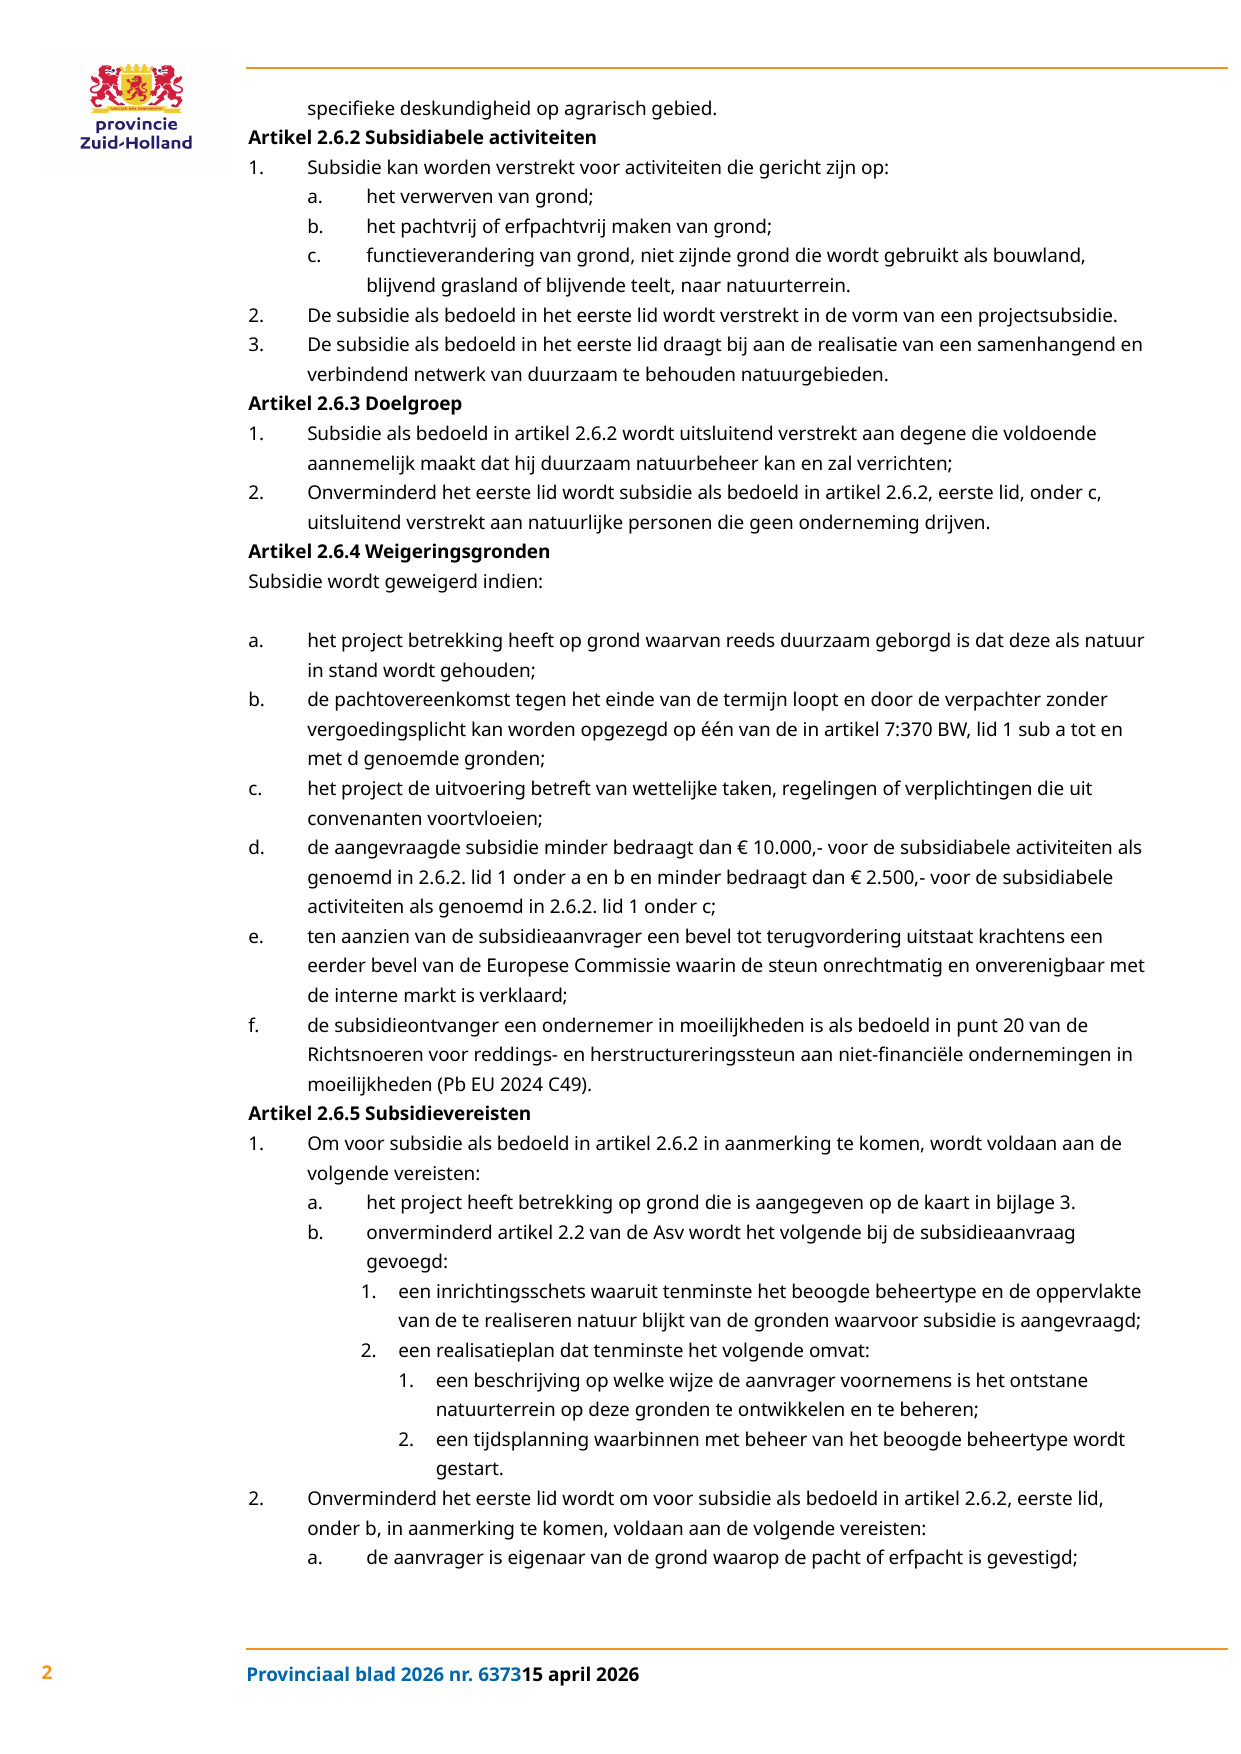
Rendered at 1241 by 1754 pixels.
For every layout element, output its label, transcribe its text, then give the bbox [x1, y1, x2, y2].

text Artikel 2.6.2 Subsidiabele activiteiten [248, 124, 1152, 150]
list het pachtvrij of erfpachtvrij maken van grond; [307, 213, 1152, 239]
text Artikel 2.6.3 Doelgroep [248, 391, 1152, 416]
list de aanvrager is eigenaar van de grond waarop de pacht of erfpacht is gevestigd; [307, 1544, 1152, 1570]
picture [41, 47, 231, 172]
list de subsidieontvanger een ondernemer in moeilijkheden is als bedoeld in punt 20 van de Richtsnoeren voor reddings- en herstructureringssteun aan niet-financiële ondernemingen in moeilijkheden (Pb EU 2024 C49). [248, 1012, 1152, 1097]
list De subsidie als bedoeld in het eerste lid draagt bij aan de realisatie van een samenhangend en verbindend netwerk van duurzaam te behouden natuurgebieden. [248, 331, 1152, 387]
list specifieke deskundigheid op agrarisch gebied. [248, 95, 1152, 121]
list een inrichtingsschets waaruit tenminste het beoogde beheertype en de oppervlakte van de te realiseren natuur blijkt van de gronden waarvoor subsidie is aangevraagd; [361, 1278, 1152, 1333]
list ten aanzien van de subsidieaanvrager een bevel tot terugvordering uitstaat krachtens een eerder bevel van de Europese Commissie waarin de steun onrechtmatig en onverenigbaar met de interne markt is verklaard; [248, 923, 1152, 1008]
text Artikel 2.6.5 Subsidievereisten [248, 1101, 1152, 1126]
list het project betrekking heeft op grond waarvan reeds duurzaam geborgd is dat deze als natuur in stand wordt gehouden; [248, 627, 1152, 683]
list het verwerven van grond; [307, 183, 1152, 209]
list Subsidie kan worden verstrekt voor activiteiten die gericht zijn op: [248, 154, 1152, 180]
list de aangevraagde subsidie minder bedraagt dan € 10.000,- voor de subsidiabele activiteiten als genoemd in 2.6.2. lid 1 onder a en b en minder bedraagt dan € 2.500,- voor de subsidiabele activiteiten als genoemd in 2.6.2. lid 1 onder c; [248, 834, 1152, 919]
text Artikel 2.6.4 Weigeringsgronden [248, 538, 1152, 564]
text Subsidie wordt geweigerd indien: [248, 568, 1152, 594]
list Om voor subsidie als bedoeld in artikel 2.6.2 in aanmerking te komen, wordt voldaan aan de volgende vereisten: [248, 1130, 1152, 1186]
list functieverandering van grond, niet zijnde grond die wordt gebruikt als bouwland, blijvend grasland of blijvende teelt, naar natuurterrein. [307, 243, 1152, 298]
list een beschrijving op welke wijze de aanvrager voornemens is het ontstane natuurterrein op deze gronden te ontwikkelen en te beheren; [398, 1367, 1152, 1422]
list De subsidie als bedoeld in het eerste lid wordt verstrekt in de vorm van een projectsubsidie. [248, 302, 1152, 328]
list Onverminderd het eerste lid wordt om voor subsidie als bedoeld in artikel 2.6.2, eerste lid, onder b, in aanmerking te komen, voldaan aan de volgende vereisten: [248, 1485, 1152, 1541]
list Subsidie als bedoeld in artikel 2.6.2 wordt uitsluitend verstrekt aan degene die voldoende aannemelijk maakt dat hij duurzaam natuurbeheer kan en zal verrichten; [248, 420, 1152, 476]
list het project heeft betrekking op grond die is aangegeven op de kaart in bijlage 3. [307, 1189, 1152, 1215]
list een realisatieplan dat tenminste het volgende omvat: [361, 1337, 1152, 1363]
list het project de uitvoering betreft van wettelijke taken, regelingen of verplichtingen die uit convenanten voortvloeien; [248, 775, 1152, 831]
list de pachtovereenkomst tegen het einde van de termijn loopt en door de verpachter zonder vergoedingsplicht kan worden opgezegd op één van de in artikel 7:370 BW, lid 1 sub a tot en met d genoemde gronden; [248, 686, 1152, 771]
list onverminderd artikel 2.2 van de Asv wordt het volgende bij de subsidieaanvraag gevoegd: [307, 1219, 1152, 1274]
list Onverminderd het eerste lid wordt subsidie als bedoeld in artikel 2.6.2, eerste lid, onder c, uitsluitend verstrekt aan natuurlijke personen die geen onderneming drijven. [248, 479, 1152, 535]
list een tijdsplanning waarbinnen met beheer van het beoogde beheertype wordt gestart. [398, 1426, 1152, 1481]
